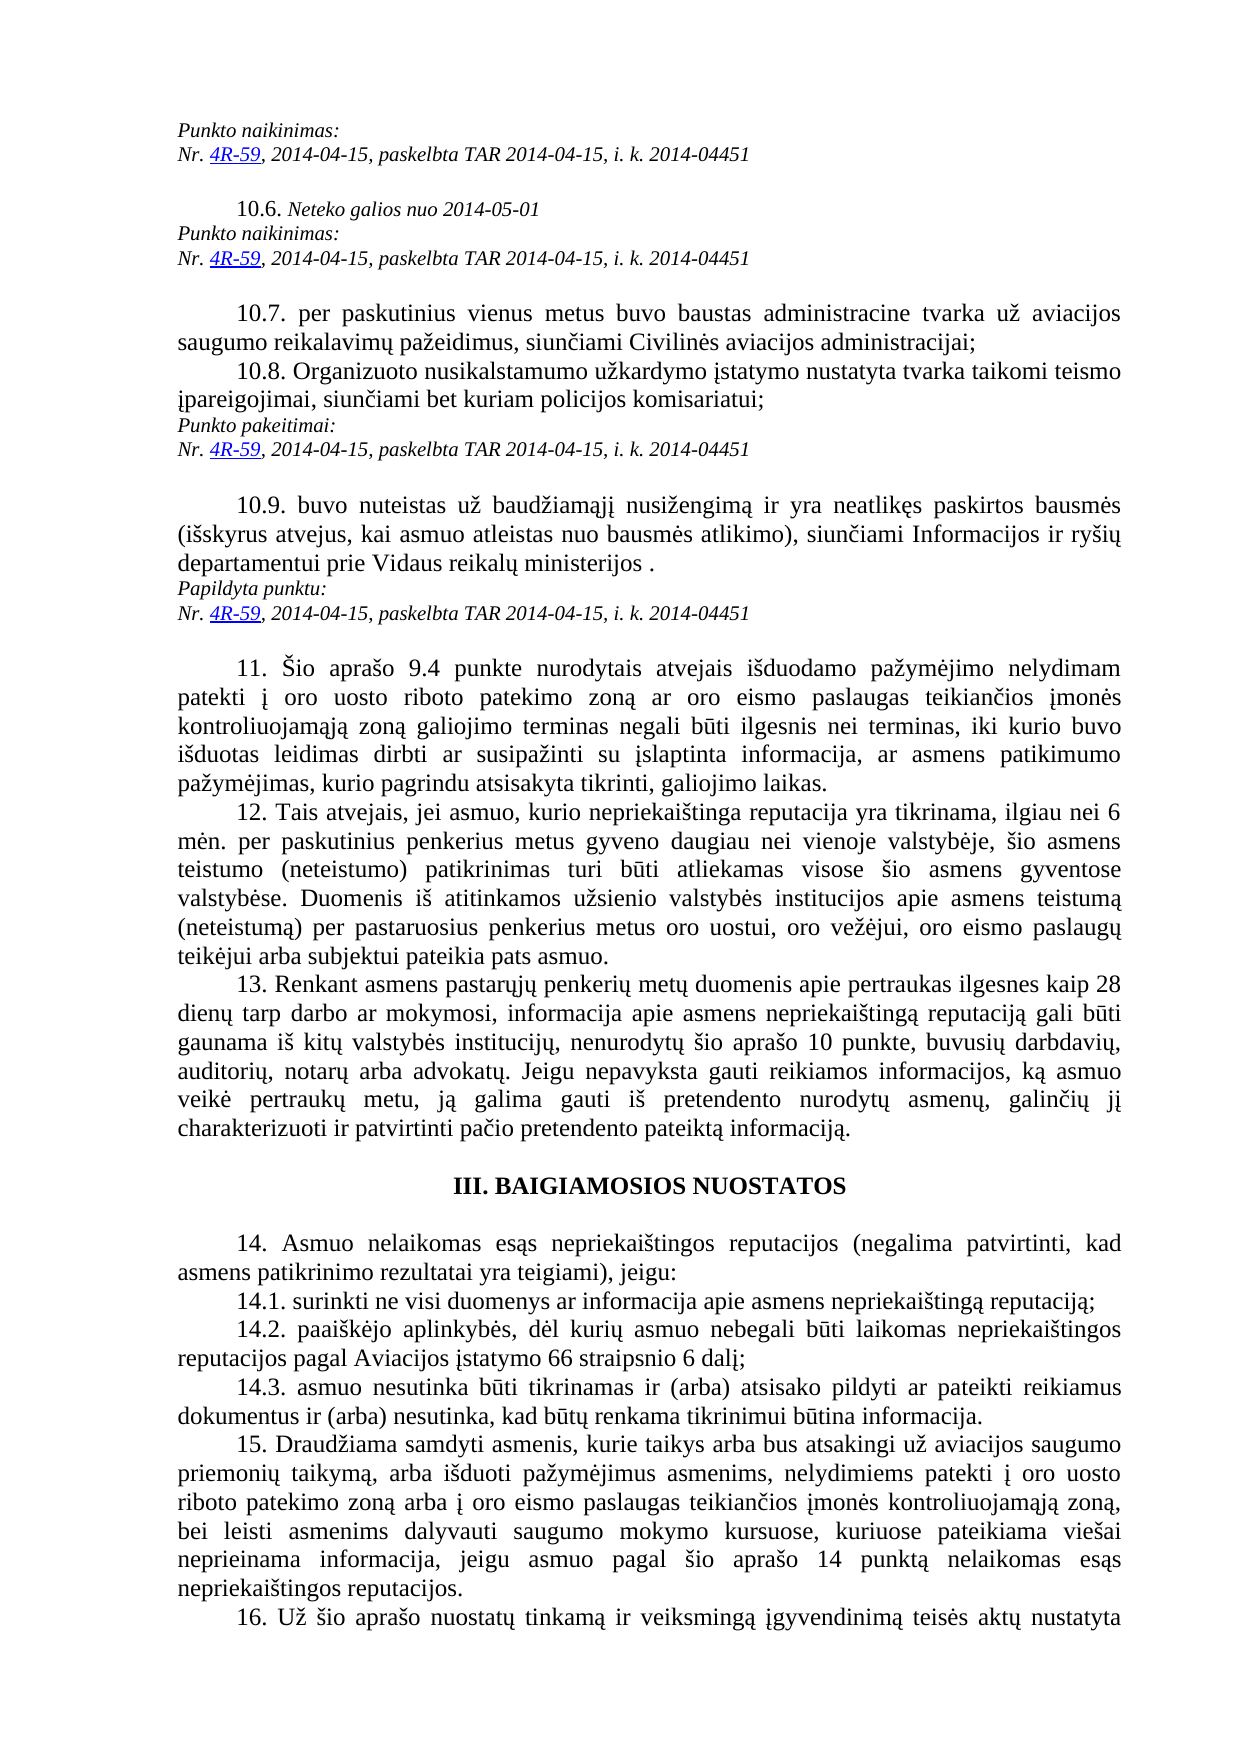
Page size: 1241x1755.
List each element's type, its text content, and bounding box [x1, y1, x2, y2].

text Punkto naikinimas: [177, 118, 1122, 142]
text 10.9. buvo nuteistas už baudžiamąjį nusižengimą ir yra neatlikęs paskirtos bausmės (išskyrus atvejus, kai asmuo atleistas nuo bausmės atlikimo), siunčiami Informacijos ir ryšių departamentui prie Vidaus reikalų ministerijos . [177, 490, 1122, 576]
text 16. Už šio aprašo nuostatų tinkamą ir veiksmingą įgyvendinimą teisės aktų nustatyta [177, 1602, 1122, 1631]
text 14.2. paaiškėjo aplinkybės, dėl kurių asmuo nebegali būti laikomas nepriekaištingos reputacijos pagal Aviacijos įstatymo 66 straipsnio 6 dalį; [177, 1314, 1122, 1372]
text Nr. 4R-59, 2014-04-15, paskelbta TAR 2014-04-15, i. k. 2014-04451 [177, 600, 1122, 624]
text III. BAIGIAMOSIOS NUOSTATOS [177, 1171, 1122, 1199]
text 14. Asmuo nelaikomas esąs nepriekaištingos reputacijos (negalima patvirtinti, kad asmens patikrinimo rezultatai yra teigiami), jeigu: [177, 1228, 1122, 1286]
text Punkto naikinimas: [177, 221, 1122, 245]
text Nr. 4R-59, 2014-04-15, paskelbta TAR 2014-04-15, i. k. 2014-04451 [177, 142, 1122, 166]
text Papildyta punktu: [177, 576, 1122, 600]
text 13. Renkant asmens pastarųjų penkerių metų duomenis apie pertraukas ilgesnes kaip 28 dienų tarp darbo ar mokymosi, informacija apie asmens nepriekaištingą reputaciją gali būti gaunama iš kitų valstybės institucijų, nenurodytų šio aprašo 10 punkte, buvusių darbdavių, auditorių, notarų arba advokatų. Jeigu nepavyksta gauti reikiamos informacijos, ką asmuo veikė pertraukų metu, ją galima gauti iš pretendento nurodytų asmenų, galinčių jį charakterizuoti ir patvirtinti pačio pretendento pateiktą informaciją. [177, 969, 1122, 1142]
text 10.6. Neteko galios nuo 2014-05-01 [177, 195, 1122, 221]
text 10.8. Organizuoto nusikalstamumo užkardymo įstatymo nustatyta tvarka taikomi teismo įpareigojimai, siunčiami bet kuriam policijos komisariatui; [177, 356, 1122, 413]
text 10.7. per paskutinius vienus metus buvo baustas administracine tvarka už aviacijos saugumo reikalavimų pažeidimus, siunčiami Civilinės aviacijos administracijai; [177, 298, 1122, 356]
text 12. Tais atvejais, jei asmuo, kurio nepriekaištinga reputacija yra tikrinama, ilgiau nei 6 mėn. per paskutinius penkerius metus gyveno daugiau nei vienoje valstybėje, šio asmens teistumo (neteistumo) patikrinimas turi būti atliekamas visose šio asmens gyventose valstybėse. Duomenis iš atitinkamos užsienio valstybės institucijos apie asmens teistumą (neteistumą) per pastaruosius penkerius metus oro uostui, oro vežėjui, oro eismo paslaugų teikėjui arba subjektui pateikia pats asmuo. [177, 797, 1122, 969]
text 11. Šio aprašo 9.4 punkte nurodytais atvejais išduodamo pažymėjimo nelydimam patekti į oro uosto riboto patekimo zoną ar oro eismo paslaugas teikiančios įmonės kontroliuojamąją zoną galiojimo terminas negali būti ilgesnis nei terminas, iki kurio buvo išduotas leidimas dirbti ar susipažinti su įslaptinta informacija, ar asmens patikimumo pažymėjimas, kurio pagrindu atsisakyta tikrinti, galiojimo laikas. [177, 653, 1122, 797]
text Nr. 4R-59, 2014-04-15, paskelbta TAR 2014-04-15, i. k. 2014-04451 [177, 437, 1122, 461]
text Punkto pakeitimai: [177, 413, 1122, 437]
text 14.1. surinkti ne visi duomenys ar informacija apie asmens nepriekaištingą reputaciją; [177, 1286, 1122, 1314]
text Nr. 4R-59, 2014-04-15, paskelbta TAR 2014-04-15, i. k. 2014-04451 [177, 245, 1122, 269]
text 14.3. asmuo nesutinka būti tikrinamas ir (arba) atsisako pildyti ar pateikti reikiamus dokumentus ir (arba) nesutinka, kad būtų renkama tikrinimui būtina informacija. [177, 1372, 1122, 1429]
text 15. Draudžiama samdyti asmenis, kurie taikys arba bus atsakingi už aviacijos saugumo priemonių taikymą, arba išduoti pažymėjimus asmenims, nelydimiems patekti į oro uosto riboto patekimo zoną arba į oro eismo paslaugas teikiančios įmonės kontroliuojamąją zoną, bei leisti asmenims dalyvauti saugumo mokymo kursuose, kuriuose pateikiama viešai neprieinama informacija, jeigu asmuo pagal šio aprašo 14 punktą nelaikomas esąs nepriekaištingos reputacijos. [177, 1429, 1122, 1602]
